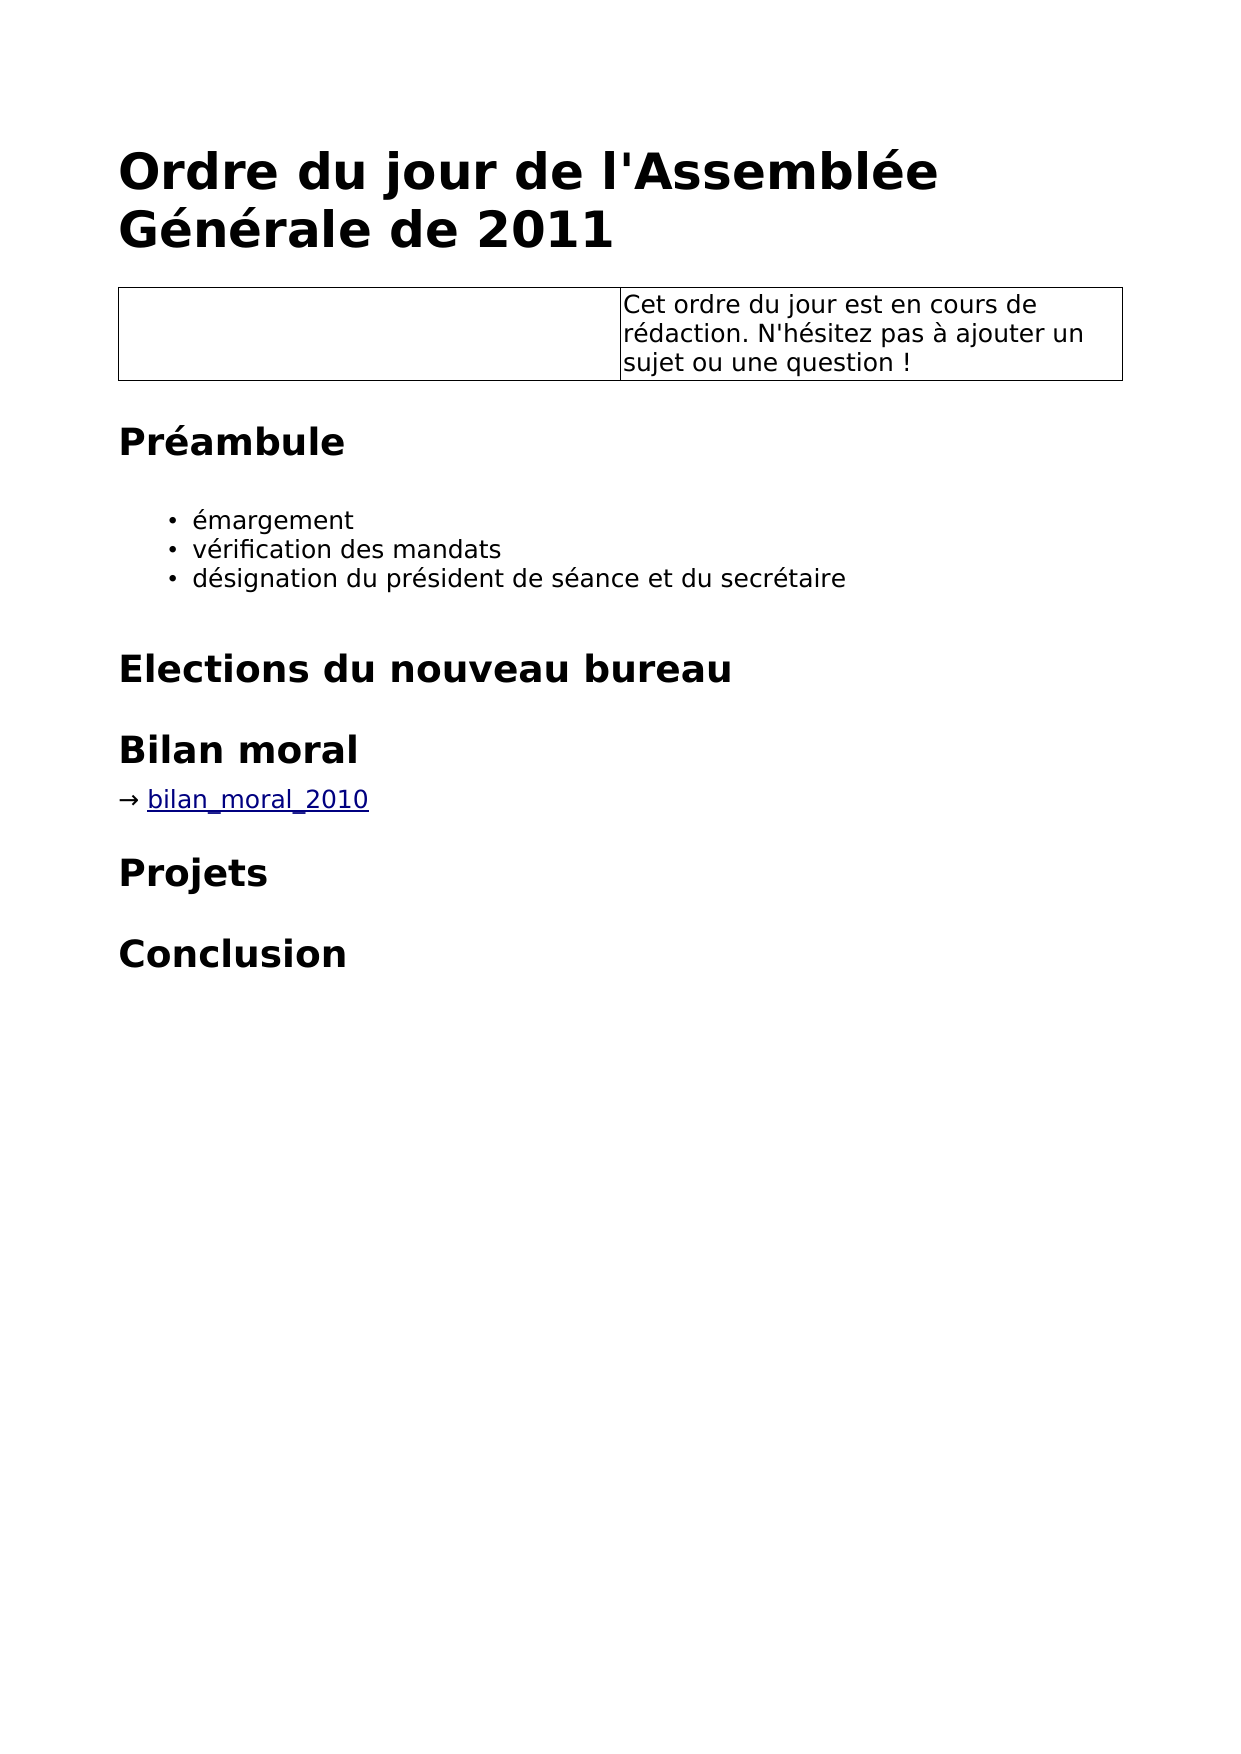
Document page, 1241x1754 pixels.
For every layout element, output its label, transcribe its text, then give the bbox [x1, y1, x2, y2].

table_header Cet ordre du jour est en cours de rédaction. N'hésitez pas à ajouter un sujet ou une question ! [621, 288, 1122, 380]
subtitle Ordre du jour de l'Assemblée Générale de 2011 [118, 143, 1122, 259]
subtitle Conclusion [118, 933, 1122, 977]
subtitle Elections du nouveau bureau [118, 648, 1122, 691]
subtitle Préambule [118, 420, 1122, 464]
list émargement [177, 506, 1122, 535]
list désignation du président de séance et du secrétaire [177, 564, 1122, 593]
subtitle Bilan moral [118, 729, 1122, 773]
table_header [119, 288, 620, 380]
subtitle Projets [118, 852, 1122, 895]
text → bilan_moral_2010 [118, 785, 1122, 814]
list vérification des mandats [177, 535, 1122, 564]
